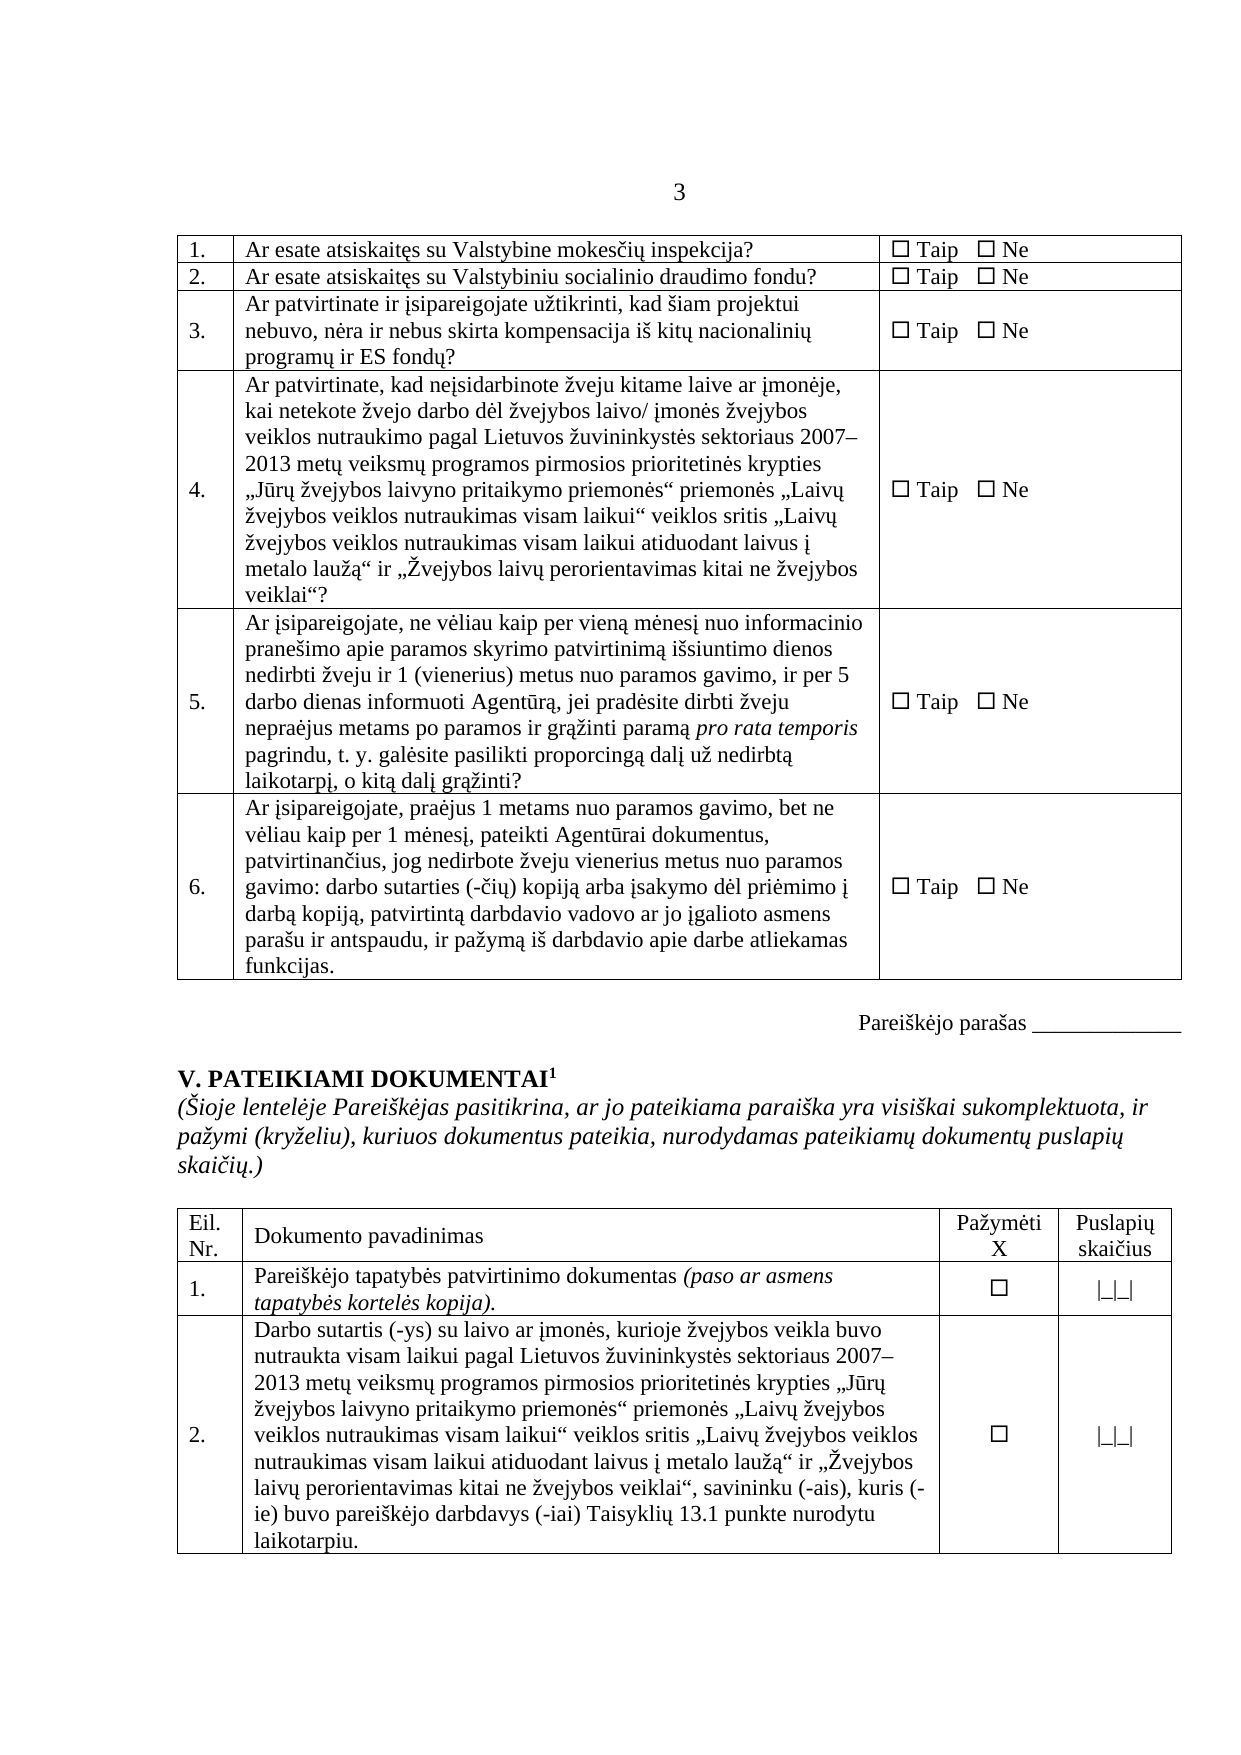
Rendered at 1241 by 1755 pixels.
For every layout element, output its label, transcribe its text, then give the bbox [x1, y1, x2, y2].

table_header Eil. Nr. [178, 1209, 242, 1261]
table_header Puslapių skaičius [1059, 1209, 1171, 1261]
table_cell Ar patvirtinate ir įsipareigojate užtikrinti, kad šiam projektui nebuvo, nėra ir nebus skirta kompensacija iš kitų nacionalinių programų ir ES fondų? [234, 291, 879, 369]
table_cell 6. [178, 794, 233, 979]
table_cell [] Taip [] Ne [880, 291, 1181, 369]
text Pareiškėjo parašas _____________ [177, 1009, 1181, 1035]
table_cell Ar patvirtinate, kad neįsidarbinote žveju kitame laive ar įmonėje, kai netekote žvejo darbo dėl žvejybos laivo/ įmonės žvejybos veiklos nutraukimo pagal Lietuvos žuvininkystės sektoriaus 2007–2013 metų veiksmų programos pirmosios prioritetinės krypties „Jūrų žvejybos laivyno pritaikymo priemonės“ priemonės „Laivų žvejybos veiklos nutraukimas visam laikui“ veiklos sritis „Laivų žvejybos veiklos nutraukimas visam laikui atiduodant laivus į metalo laužą“ ir „Žvejybos laivų perorientavimas kitai ne žvejybos veiklai“? [234, 371, 879, 608]
table_cell [] Taip [] Ne [880, 263, 1181, 289]
table_cell [] Taip [] Ne [880, 609, 1181, 793]
text (Šioje lentelėje Pareiškėjas pasitikrina, ar jo pateikiama paraiška yra visiškai sukomplektuota, ir pažymi (kryželiu), kuriuos dokumentus pateikia, nurodydamas pateikiamų dokumentų puslapių skaičių.) [177, 1092, 1181, 1179]
table_header [] Taip [] Ne [880, 236, 1181, 262]
table_cell 2. [178, 1316, 242, 1553]
table_cell Ar įsipareigojate, praėjus 1 metams nuo paramos gavimo, bet ne vėliau kaip per 1 mėnesį, pateikti Agentūrai dokumentus, patvirtinančius, jog nedirbote žveju vienerius metus nuo paramos gavimo: darbo sutarties (-čių) kopiją arba įsakymo dėl priėmimo į darbą kopiją, patvirtintą darbdavio vadovo ar jo įgalioto asmens parašu ir antspaudu, ir pažymą iš darbdavio apie darbe atliekamas funkcijas. [234, 794, 879, 979]
table_header Dokumento pavadinimas [243, 1209, 939, 1261]
table_cell Pareiškėjo tapatybės patvirtinimo dokumentas (paso ar asmens tapatybės kortelės kopija). [243, 1262, 939, 1315]
table_cell [] [940, 1262, 1058, 1315]
table_cell 2. [178, 263, 233, 289]
table_cell [] Taip [] Ne [880, 371, 1181, 608]
table_cell Ar įsipareigojate, ne vėliau kaip per vieną mėnesį nuo informacinio pranešimo apie paramos skyrimo patvirtinimą išsiuntimo dienos nedirbti žveju ir 1 (vienerius) metus nuo paramos gavimo, ir per 5 darbo dienas informuoti Agentūrą, jei pradėsite dirbti žveju nepraėjus metams po paramos ir grąžinti paramą pro rata temporis pagrindu, t. y. galėsite pasilikti proporcingą dalį už nedirbtą laikotarpį, o kitą dalį grąžinti? [234, 609, 879, 793]
table_header Ar esate atsiskaitęs su Valstybine mokesčių inspekcija? [234, 236, 879, 262]
table_cell 1. [178, 1262, 242, 1315]
text V. PATEIKIAMi DOKUMENTAI1 [177, 1064, 1181, 1092]
table_cell 5. [178, 609, 233, 793]
table_cell Darbo sutartis (-ys) su laivo ar įmonės, kurioje žvejybos veikla buvo nutraukta visam laikui pagal Lietuvos žuvininkystės sektoriaus 2007–2013 metų veiksmų programos pirmosios prioritetinės krypties „Jūrų žvejybos laivyno pritaikymo priemonės“ priemonės „Laivų žvejybos veiklos nutraukimas visam laikui“ veiklos sritis „Laivų žvejybos veiklos nutraukimas visam laikui atiduodant laivus į metalo laužą“ ir „Žvejybos laivų perorientavimas kitai ne žvejybos veiklai“, savininku (-ais), kuris (-ie) buvo pareiškėjo darbdavys (-iai) Taisyklių 13.1 punkte nurodytu laikotarpiu. [243, 1316, 939, 1553]
table_cell [] Taip [] Ne [880, 794, 1181, 979]
table_header Pažymėti X [940, 1209, 1058, 1261]
table_cell Ar esate atsiskaitęs su Valstybiniu socialinio draudimo fondu? [234, 263, 879, 289]
table_cell |_|_| [1059, 1262, 1171, 1315]
table_header 1. [178, 236, 233, 262]
table_cell 4. [178, 371, 233, 608]
table_cell |_|_| [1059, 1316, 1171, 1553]
table_cell 3. [178, 291, 233, 369]
table_cell [] [940, 1316, 1058, 1553]
